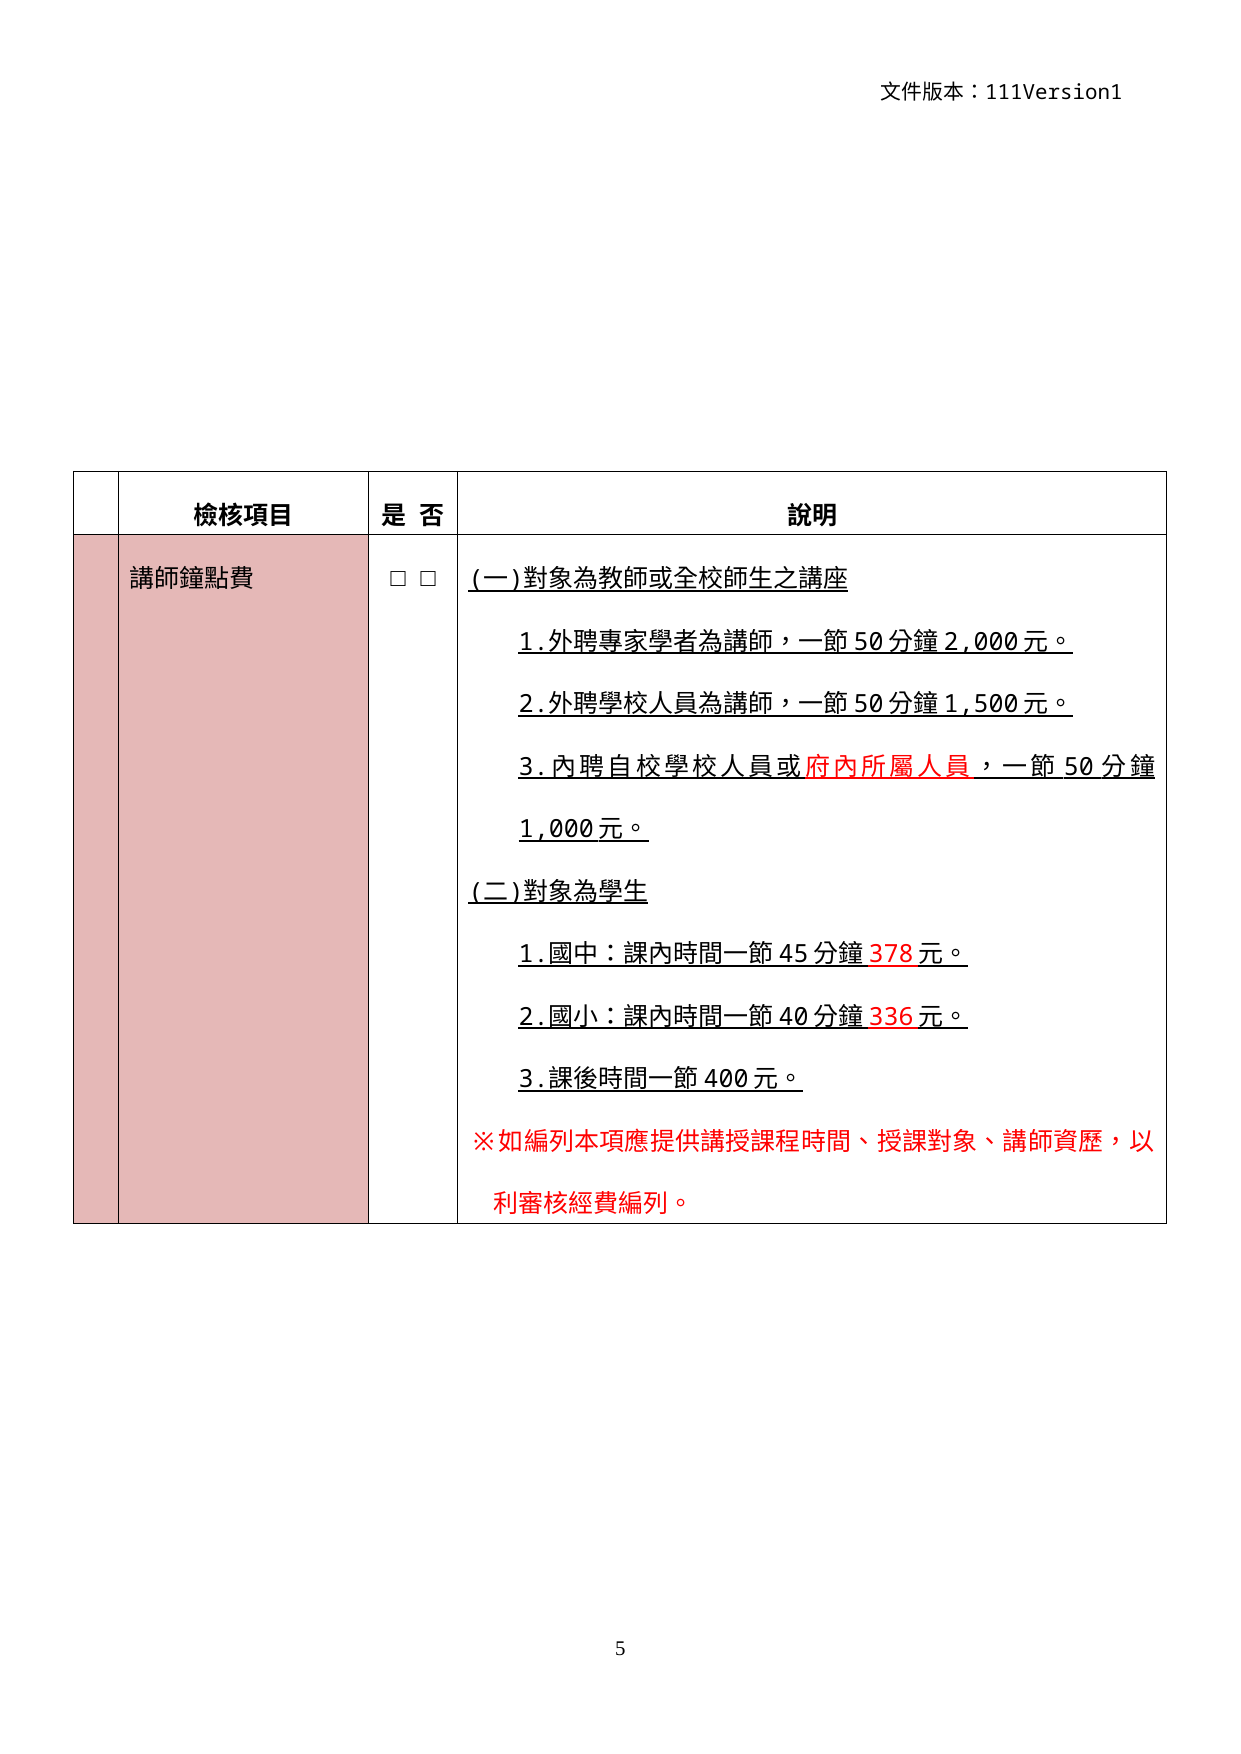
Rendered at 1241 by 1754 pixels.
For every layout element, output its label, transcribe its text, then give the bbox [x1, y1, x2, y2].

table_cell 講師鐘點費 [119, 535, 368, 1223]
table_cell [74, 535, 118, 1223]
table_cell □ □ [369, 535, 457, 1223]
table_header 說明 [458, 472, 1166, 534]
table_cell (一)對象為教師或全校師生之講座 1.外聘專家學者為講師，一節50分鐘2,000元。 2.外聘學校人員為講師，一節50分鐘1,500元。 3.內聘自校學校人員或府內所屬人員，一節50分鐘1,000元。 (二)對象為學生 1.國中：課內時間一節45分鐘378元。 2.國小：課內時間一節40分鐘336元。 3.課後時間一節400元。 ※如編列本項應提供講授課程時間、授課對象、講師資歷，以利審核經費編列。 [458, 535, 1166, 1223]
table_header 是 否 [369, 472, 457, 534]
table_header 檢核項目 [119, 472, 368, 534]
table_header [74, 472, 118, 534]
